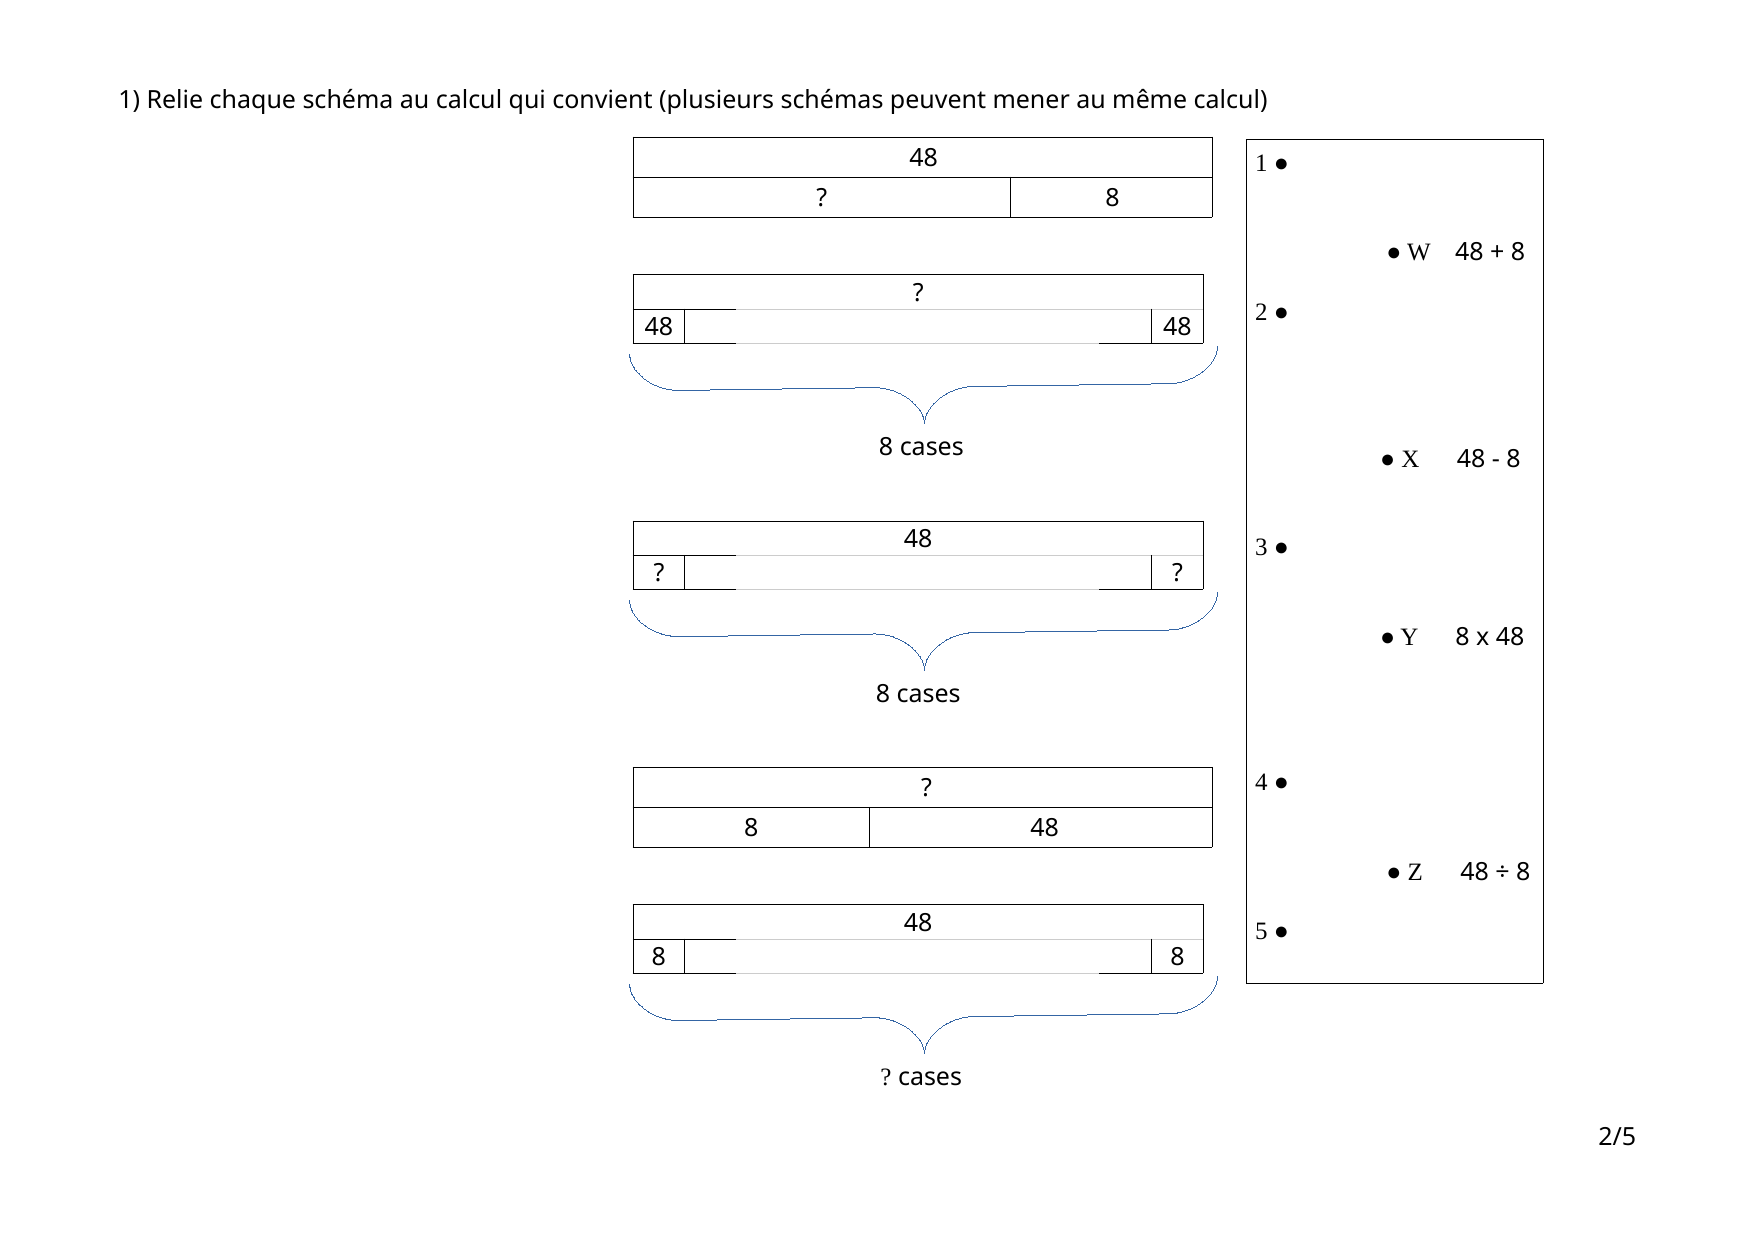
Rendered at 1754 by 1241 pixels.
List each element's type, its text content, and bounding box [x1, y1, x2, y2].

table_cell [996, 940, 1047, 973]
table_cell 8 [634, 940, 684, 973]
text ● X 48 - 8 [1255, 440, 1534, 474]
table_cell ? [634, 178, 1010, 217]
table_cell [1099, 310, 1151, 343]
table_cell [685, 310, 736, 343]
table_cell 8 [634, 808, 869, 847]
text ● Z 48 ÷ 8 [1255, 853, 1534, 888]
table_cell [944, 940, 996, 973]
table_cell ? [634, 556, 684, 589]
table_cell [1048, 940, 1099, 973]
table_cell [892, 940, 944, 973]
text 2 ● [1255, 297, 1534, 325]
text 8 cases [633, 344, 1203, 463]
table_cell [685, 556, 736, 589]
table_header ? [634, 275, 1203, 308]
table_cell [892, 556, 944, 589]
table_cell [996, 556, 1047, 589]
table_cell 48 [870, 808, 1212, 847]
table_cell [841, 940, 892, 973]
table_cell [736, 310, 788, 343]
table_cell [996, 310, 1047, 343]
text 5 ● [1255, 916, 1534, 945]
text 8 cases [633, 590, 1203, 709]
text 1) Relie chaque schéma au calcul qui convient (plusieurs schémas peuvent mener au même calcul) [118, 81, 1636, 115]
table_cell [736, 940, 788, 973]
table_cell [1048, 310, 1099, 343]
table_cell [736, 556, 788, 589]
table_cell [1099, 940, 1151, 973]
table_cell [892, 310, 944, 343]
table_cell [944, 310, 996, 343]
table_cell 48 [1152, 310, 1203, 343]
table_cell [1099, 556, 1151, 589]
table_cell 8 [1011, 178, 1212, 217]
text 3 ● [1255, 532, 1534, 561]
table_header 48 [634, 138, 1212, 177]
table_cell [944, 556, 996, 589]
table_header 48 [634, 905, 1203, 938]
table_cell [841, 310, 892, 343]
text 4 ● [1255, 767, 1534, 796]
table_header ? [634, 768, 1212, 807]
text ● Y 8 x 48 [1255, 618, 1534, 652]
text ? cases [633, 974, 1203, 1093]
table_cell [788, 940, 841, 973]
text ● W 48 + 8 [1255, 234, 1534, 268]
text 1 ● [1255, 148, 1534, 176]
table_cell [788, 556, 841, 589]
table_cell [1048, 556, 1099, 589]
table_cell ? [1152, 556, 1203, 589]
table_cell [841, 556, 892, 589]
table_cell [685, 940, 736, 973]
table_header 48 [634, 522, 1203, 555]
table_cell [788, 310, 841, 343]
table_cell 48 [634, 310, 684, 343]
table_cell 8 [1152, 940, 1203, 973]
